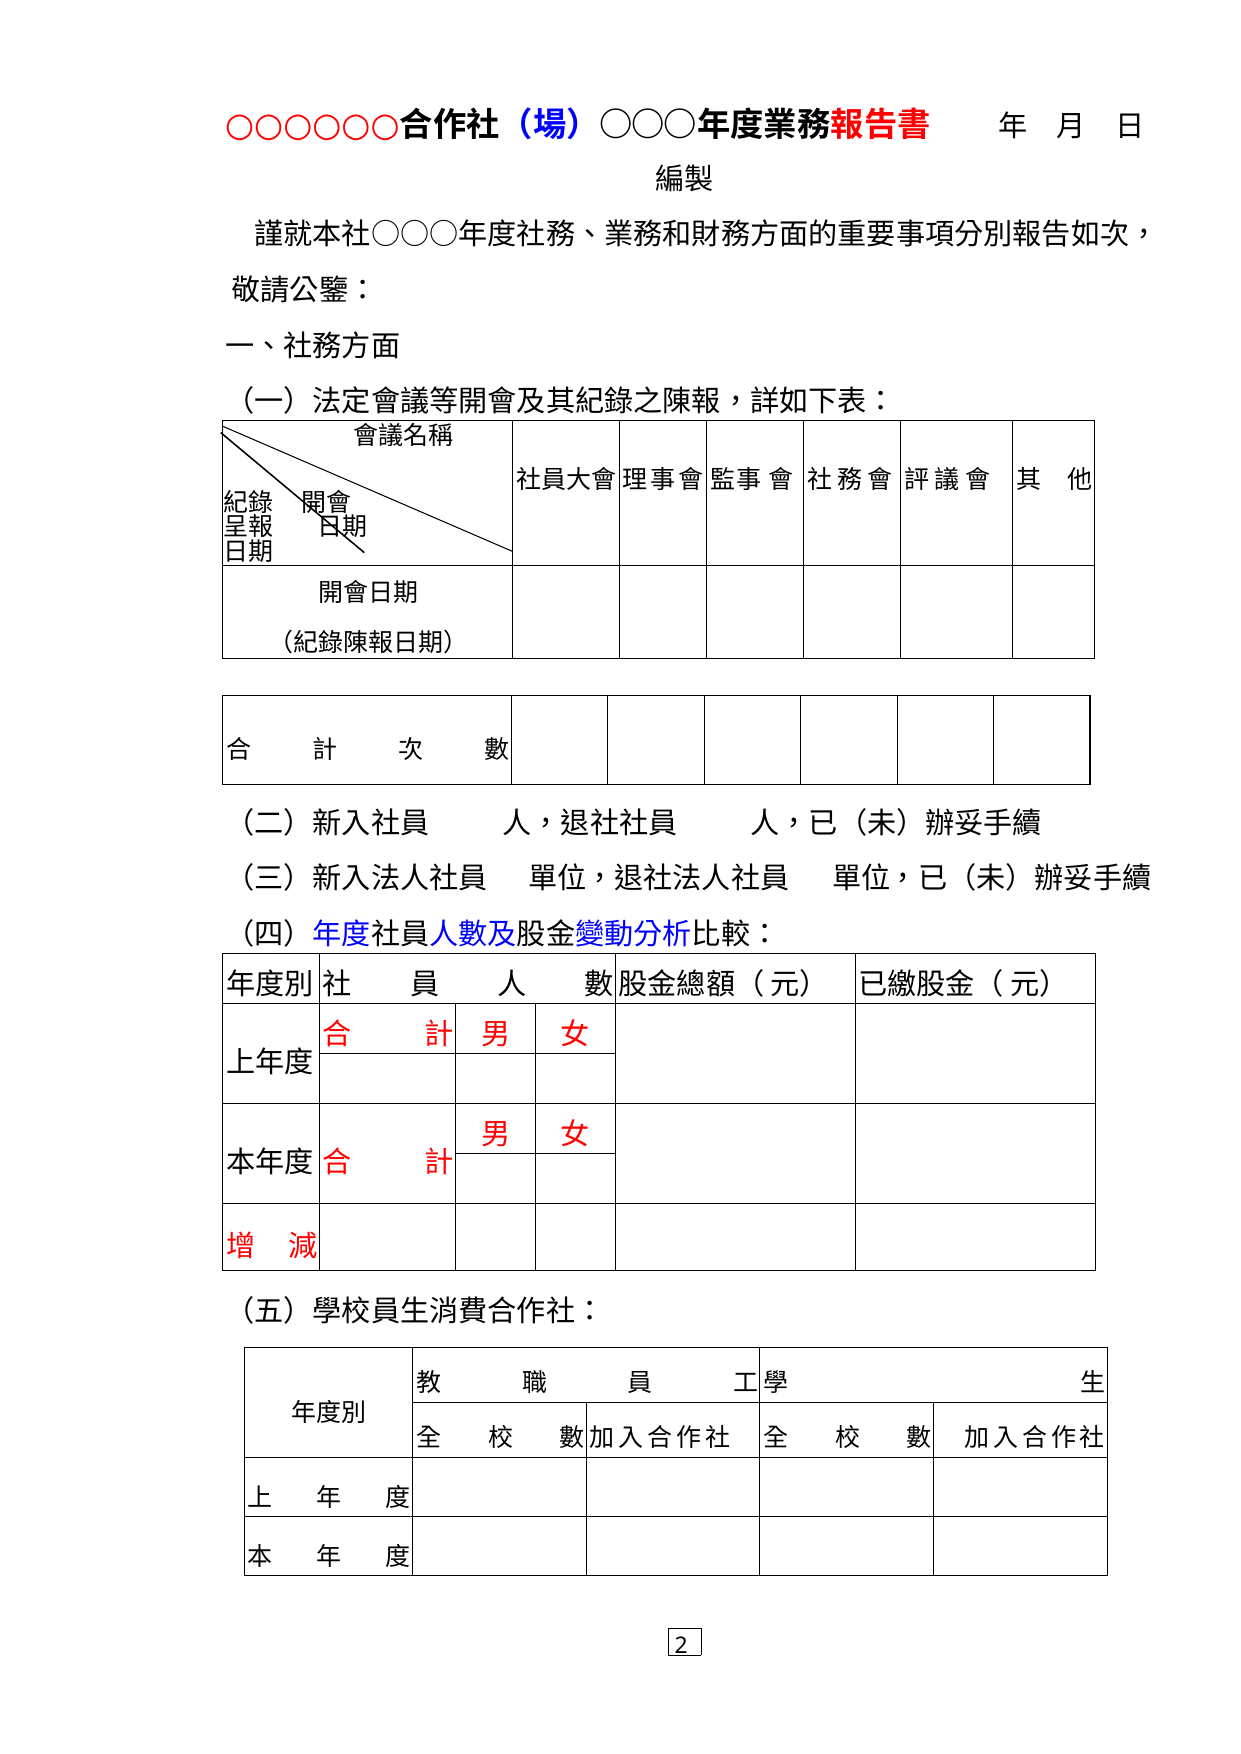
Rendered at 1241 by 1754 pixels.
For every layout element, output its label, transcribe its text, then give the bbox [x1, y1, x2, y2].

table_cell 全 [760, 1403, 811, 1457]
table_header [512, 696, 607, 784]
table_cell 上年度 [223, 1004, 319, 1103]
table_header 學 [760, 1348, 811, 1402]
table_cell [1013, 566, 1094, 658]
table_cell 計 [381, 1104, 455, 1203]
table_cell 合 [320, 1104, 381, 1203]
table_cell 上 [245, 1458, 294, 1516]
table_cell 校 [464, 1403, 516, 1457]
table_cell [616, 1204, 855, 1270]
table_header 股金總額（ 元） [616, 954, 855, 1003]
text （三）新入法人社員 單位，退社法人社員 單位，已（未）辦妥手續 [225, 855, 1213, 897]
table_cell [413, 1517, 586, 1575]
table_cell [901, 566, 1012, 658]
table_cell [856, 1104, 1095, 1203]
table_cell 女 [536, 1004, 615, 1053]
table_header 人 [456, 954, 536, 1003]
table_cell [320, 1204, 455, 1270]
table_cell [620, 566, 706, 658]
table_header 年度別 [223, 954, 319, 1003]
table_cell 度 [363, 1458, 412, 1516]
table_header [882, 1348, 933, 1402]
table_cell 本年度 [223, 1104, 319, 1203]
table_header [608, 696, 704, 784]
table_cell [760, 1517, 933, 1575]
table_cell [616, 1004, 855, 1103]
text 編製 [655, 155, 1213, 197]
table_cell [616, 1104, 855, 1203]
table_header 會議名稱 紀錄 開會 呈報 日期 日期 [223, 421, 512, 565]
table_header 員 [586, 1348, 692, 1402]
table_cell [934, 1458, 1107, 1516]
table_header [801, 696, 897, 784]
table_header 數 [536, 954, 615, 1003]
table_cell [707, 566, 803, 658]
table_header 監事 會 [707, 421, 803, 565]
table_cell [536, 1054, 615, 1103]
table_header 理事會 [620, 421, 706, 565]
text （二）新入社員 人，退社社員 人，已（未）辦妥手續 [225, 799, 1213, 842]
table_cell 本 [245, 1517, 294, 1575]
table_cell [536, 1154, 615, 1203]
text ○○○○○○合作社（場）○○○年度業務報告書 年 月 日 [225, 96, 1213, 147]
table_cell 全 [413, 1403, 464, 1457]
table_header [705, 696, 800, 784]
table_cell [456, 1054, 535, 1103]
table_header 工 [692, 1348, 759, 1402]
table_cell [513, 566, 619, 658]
table_header 其 他 [1013, 421, 1094, 565]
table_cell 加 入 合 作 社 [587, 1403, 759, 1457]
table_cell [456, 1154, 535, 1203]
table_header 社務會 [804, 421, 900, 565]
table_cell [804, 566, 900, 658]
table_cell 數 [552, 1403, 586, 1457]
table_header 職 [516, 1348, 552, 1402]
table_cell 度 [363, 1517, 412, 1575]
table_header [464, 1348, 516, 1402]
table_cell [456, 1204, 535, 1270]
table_cell 年 [294, 1517, 363, 1575]
table_cell [934, 1517, 1107, 1575]
table_cell 女 [536, 1104, 615, 1153]
text （四）年度社員人數及股金變動分析比較： [225, 911, 1213, 953]
text （五）學校員生消費合作社： [225, 1288, 1213, 1330]
table_cell 計 [381, 1004, 455, 1053]
table_cell [536, 1204, 615, 1270]
table_cell 減 [271, 1204, 319, 1270]
text 一、社務方面 [225, 322, 1213, 364]
table_header 合 計 次 數 [223, 696, 511, 784]
table_cell [587, 1517, 759, 1575]
table_cell 增 [223, 1204, 271, 1270]
text 謹就本社○○○年度社務、業務和財務方面的重要事項分別報告如次， 敬請公鑒： [225, 211, 1158, 308]
table_cell [516, 1403, 552, 1457]
table_header 已繳股金（ 元） [856, 954, 1095, 1003]
table_header 評 議 會 [901, 421, 1012, 565]
table_header 員 [381, 954, 456, 1003]
table_cell [320, 1054, 455, 1103]
table_cell 年 [294, 1458, 363, 1516]
table_header 社員大會 [513, 421, 619, 565]
table_header [898, 696, 993, 784]
text （一）法定會議等開會及其紀錄之陳報，詳如下表： [225, 378, 1213, 420]
table_cell 男 [456, 1004, 535, 1053]
table_cell 校 [811, 1403, 882, 1457]
table_cell 數 [882, 1403, 933, 1457]
table_header 生 [934, 1348, 1107, 1402]
table_header 教 [413, 1348, 464, 1402]
table_header [994, 696, 1089, 784]
table_cell 加 入 合 作 社 [934, 1403, 1107, 1457]
table_header [552, 1348, 586, 1402]
table_cell [760, 1458, 933, 1516]
table_cell 開會日期 （紀錄陳報日期） [223, 566, 512, 658]
table_cell [856, 1204, 1095, 1270]
table_header 年度別 [245, 1348, 412, 1457]
table_cell [856, 1004, 1095, 1103]
table_cell 男 [456, 1104, 535, 1153]
table_header 社 [320, 954, 381, 1003]
table_cell [413, 1458, 586, 1516]
table_cell [587, 1458, 759, 1516]
table_header [811, 1348, 882, 1402]
table_cell 合 [320, 1004, 381, 1053]
